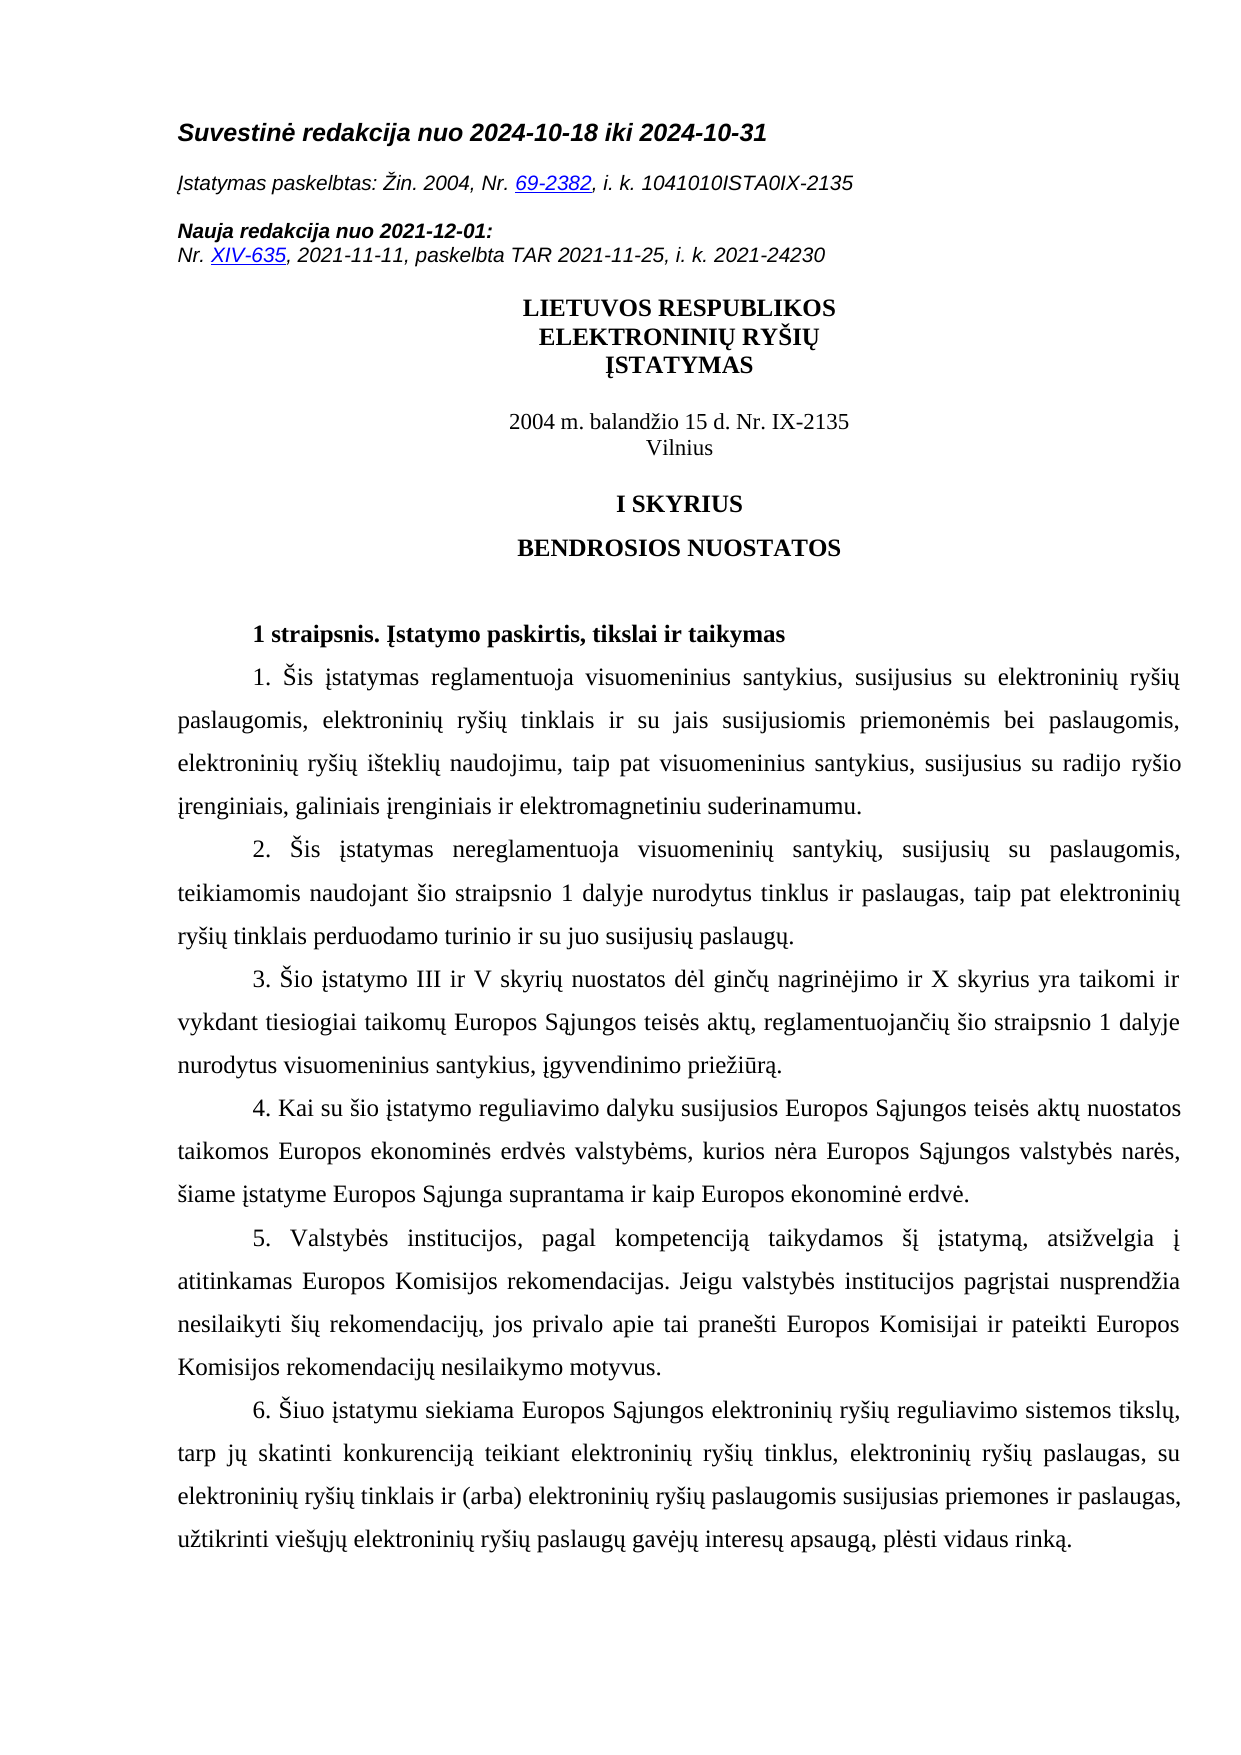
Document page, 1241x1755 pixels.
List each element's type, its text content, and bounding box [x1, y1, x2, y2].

text 1 straipsnis. Įstatymo paskirtis, tikslai ir taikymas [177, 619, 1181, 648]
text 4. Kai su šio įstatymo reguliavimo dalyku susijusios Europos Sąjungos teisės aktų nuostatos taikomos Europos ekonominės erdvės valstybėms, kurios nėra Europos Sąjungos valstybės narės, šiame įstatyme Europos Sąjunga suprantama ir kaip Europos ekonominė erdvė. [177, 1093, 1181, 1208]
text I SKYRIUS [177, 489, 1181, 518]
text Vilnius [177, 434, 1181, 461]
text 2004 m. balandžio 15 d. Nr. IX-2135 [177, 408, 1181, 434]
text 1. Šis įstatymas reglamentuoja visuomeninius santykius, susijusius su elektroninių ryšių paslaugomis, elektroninių ryšių tinklais ir su jais susijusiomis priemonėmis bei paslaugomis, elektroninių ryšių išteklių naudojimu, taip pat visuomeninius santykius, susijusius su radijo ryšio įrenginiais, galiniais įrenginiais ir elektromagnetiniu suderinamumu. [177, 662, 1181, 820]
text ĮSTATYMAS [177, 351, 1181, 379]
text ELEKTRONINIŲ RYŠIŲ [177, 322, 1181, 351]
text LIETUVOS RESPUBLIKOS [177, 293, 1181, 322]
text Įstatymas paskelbtas: Žin. 2004, Nr. 69-2382, i. k. 1041010ISTA0IX-2135 [177, 171, 1181, 195]
text Nauja redakcija nuo 2021-12-01: [177, 219, 1181, 243]
text 6. Šiuo įstatymu siekiama Europos Sąjungos elektroninių ryšių reguliavimo sistemos tikslų, tarp jų skatinti konkurenciją teikiant elektroninių ryšių tinklus, elektroninių ryšių paslaugas, su elektroninių ryšių tinklais ir (arba) elektroninių ryšių paslaugomis susijusias priemones ir paslaugas, užtikrinti viešųjų elektroninių ryšių paslaugų gavėjų interesų apsaugą, plėsti vidaus rinką. [177, 1395, 1181, 1553]
text 2. Šis įstatymas nereglamentuoja visuomeninių santykių, susijusių su paslaugomis, teikiamomis naudojant šio straipsnio 1 dalyje nurodytus tinklus ir paslaugas, taip pat elektroninių ryšių tinklais perduodamo turinio ir su juo susijusių paslaugų. [177, 834, 1181, 949]
text BENDROSIOS NUOSTATOS [177, 533, 1181, 561]
text Nr. XIV-635, 2021-11-11, paskelbta TAR 2021-11-25, i. k. 2021-24230 [177, 243, 1181, 267]
text 5. Valstybės institucijos, pagal kompetenciją taikydamos šį įstatymą, atsižvelgia į atitinkamas Europos Komisijos rekomendacijas. Jeigu valstybės institucijos pagrįstai nusprendžia nesilaikyti šių rekomendacijų, jos privalo apie tai pranešti Europos Komisijai ir pateikti Europos Komisijos rekomendacijų nesilaikymo motyvus. [177, 1223, 1181, 1381]
text Suvestinė redakcija nuo 2024-10-18 iki 2024-10-31 [177, 118, 1181, 147]
text 3. Šio įstatymo III ir V skyrių nuostatos dėl ginčų nagrinėjimo ir X skyrius yra taikomi ir vykdant tiesiogiai taikomų Europos Sąjungos teisės aktų, reglamentuojančių šio straipsnio 1 dalyje nurodytus visuomeninius santykius, įgyvendinimo priežiūrą. [177, 964, 1181, 1079]
